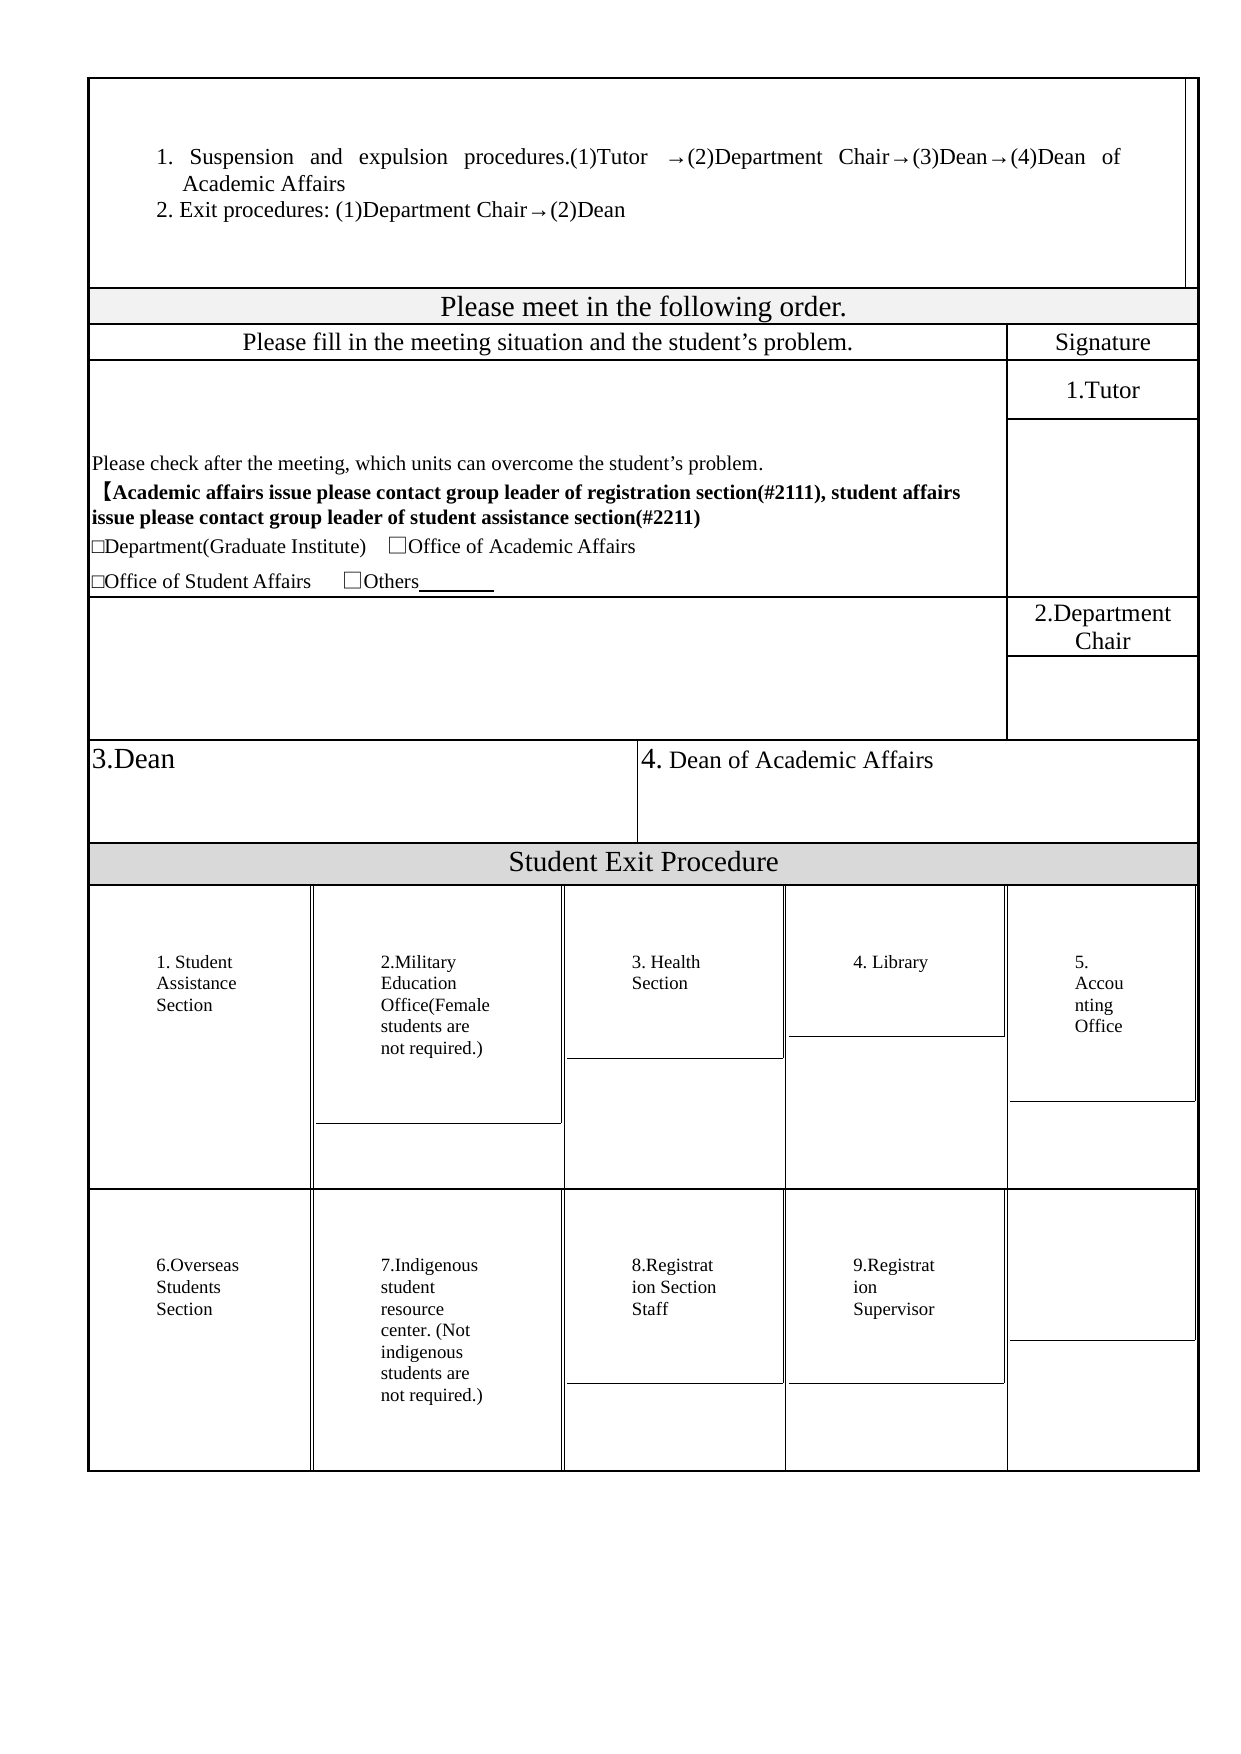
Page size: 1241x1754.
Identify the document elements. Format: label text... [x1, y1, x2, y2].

table_cell Student Exit Procedure [90, 844, 1197, 884]
table_cell [1008, 1190, 1197, 1470]
table_cell 3.Dean [90, 741, 637, 842]
table_cell Please meet in the following order. [90, 289, 1197, 323]
table_cell Signature [1008, 325, 1197, 358]
table_cell [1008, 657, 1197, 739]
table_cell 4. Library [786, 886, 1007, 1188]
table_cell 7.Indigenous student resource center. (Not indigenous students are not required.) [314, 1190, 561, 1470]
table_cell [1008, 420, 1197, 596]
table_cell 5. Accounting Office [1008, 886, 1197, 1188]
table_cell 2.Military Education Office(Female students are not required.) [314, 886, 564, 1188]
table_cell 3. Health Section [565, 886, 785, 1188]
table_cell 1.Tutor [1008, 361, 1197, 418]
table_cell 1. Suspension and expulsion procedures.(1)Tutor →(2)Department Chair→(3)Dean→(4)Dean of Academic Affairs 2. Exit procedures: (1)Department Chair→(2)Dean [90, 79, 1185, 287]
table_cell 4. Dean of Academic Affairs [638, 741, 1197, 842]
table_cell 2.Department Chair [1008, 598, 1197, 655]
table_cell 1. Student Assistance Section [90, 886, 310, 1188]
table_cell 8.Registration Section Staff [565, 1190, 785, 1470]
table_cell Please check after the meeting, which units can overcome the student’s problem. 【Academic affairs issue please contact group leader of registration section(#2111), student affairs issue please contact group leader of student assistance section(#2211) □Department(Graduate Institute) □Office of Academic Affairs □Office of Student Affairs □Others [90, 361, 1006, 596]
table_cell 6.Overseas Students Section [90, 1190, 310, 1470]
table_cell 9.Registration Supervisor [786, 1190, 1007, 1470]
table_cell [90, 598, 1006, 739]
table_cell Please fill in the meeting situation and the student’s problem. [90, 325, 1006, 358]
